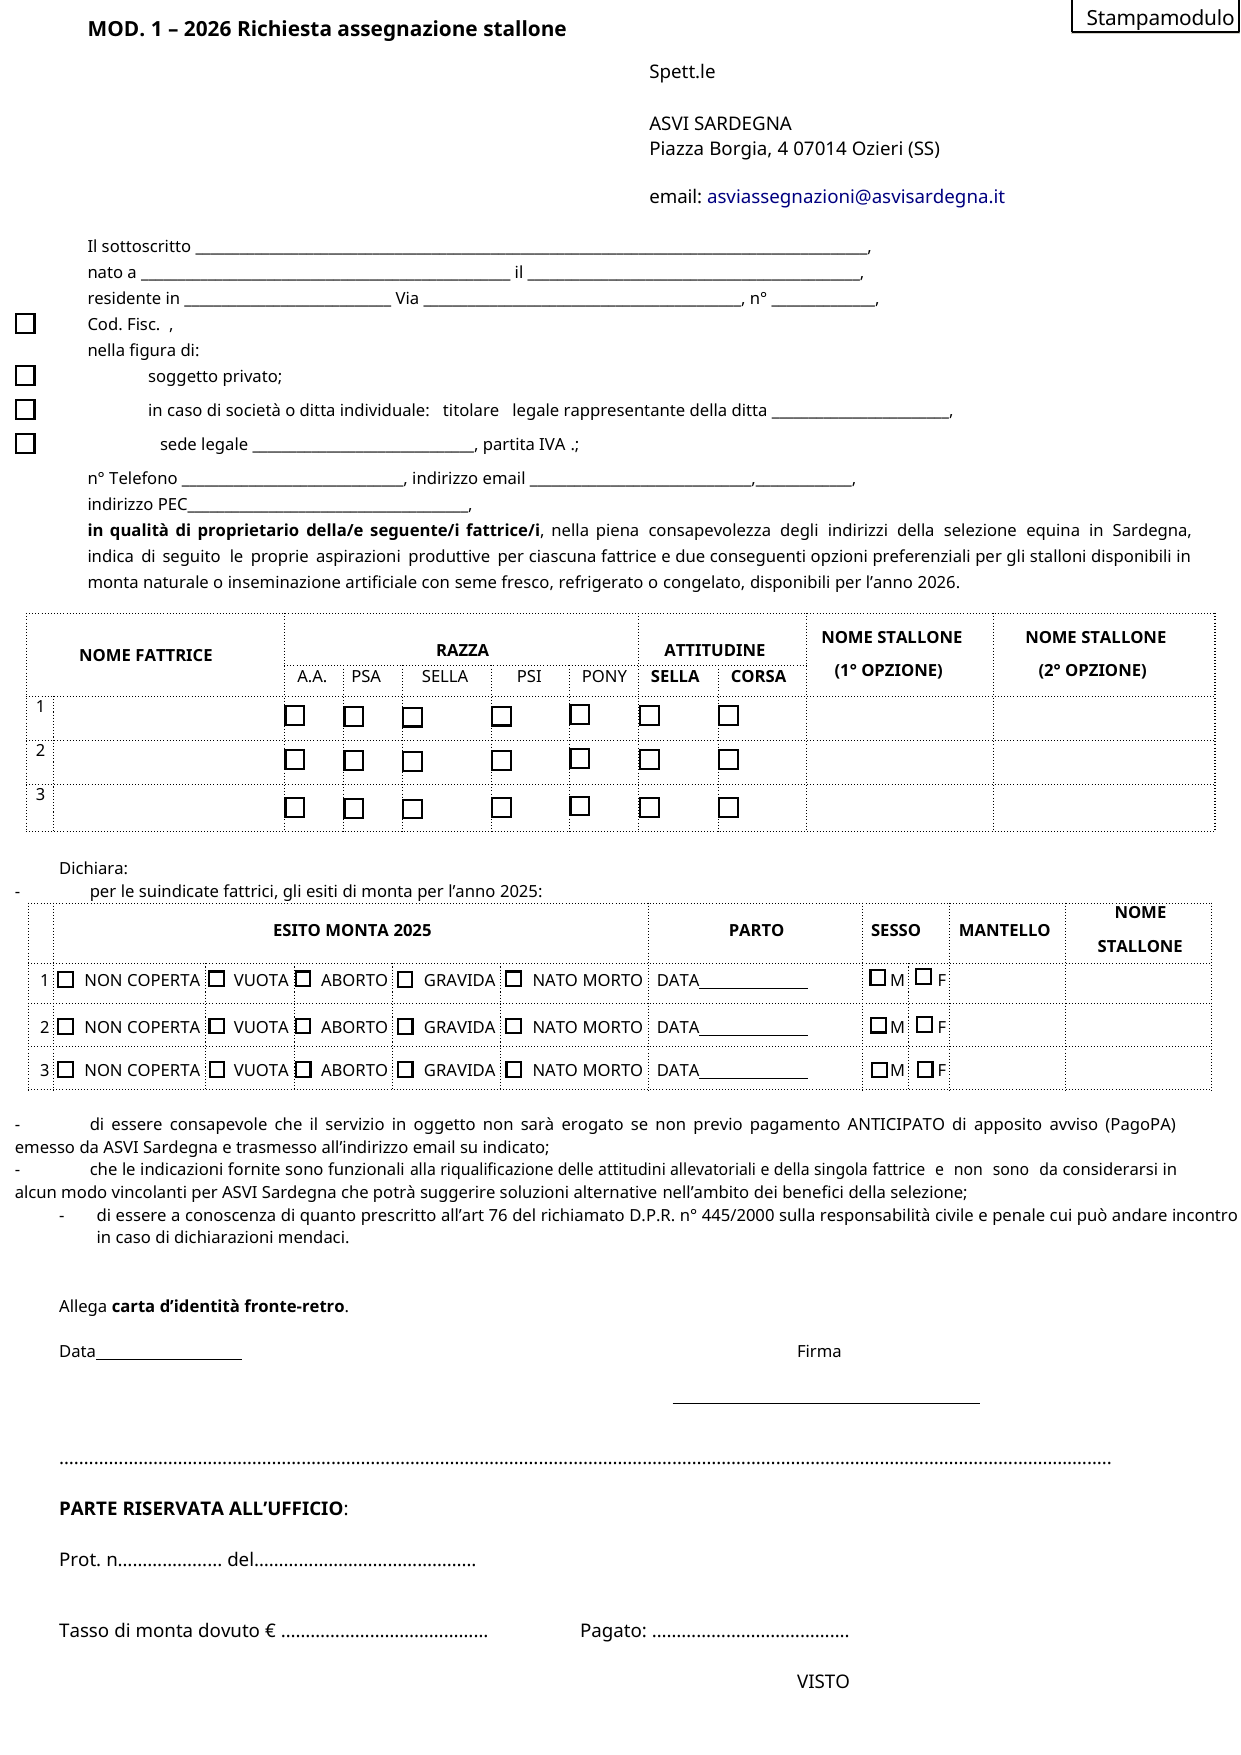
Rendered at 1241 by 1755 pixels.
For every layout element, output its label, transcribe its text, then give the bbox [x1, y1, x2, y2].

table_cell NON COPERTA [54, 1003, 206, 1046]
table_cell [403, 740, 491, 784]
table_cell [720, 799, 737, 816]
text Cod. Fisc. , [87, 313, 1192, 335]
table_cell 2 [29, 1003, 54, 1046]
table_cell [639, 696, 718, 740]
table_cell [570, 784, 639, 831]
table_cell [287, 707, 303, 724]
table_cell [287, 751, 303, 768]
text Spett.le [649, 59, 1241, 84]
table_cell NATO MORTO [501, 1046, 648, 1089]
table_cell [718, 696, 806, 740]
table_cell 3 [29, 1046, 54, 1089]
text MOD. 1 – 2026 Richiesta assegnazione stallone [87, 14, 1241, 42]
table_header RAZZA [285, 613, 639, 665]
table_cell SELLA [403, 665, 491, 696]
table_cell VUOTA [206, 963, 294, 1003]
table_header SESSO [862, 903, 950, 963]
table_cell [285, 784, 343, 831]
table_cell [54, 740, 284, 784]
table_cell [720, 751, 737, 768]
table_cell PSI [491, 665, 569, 696]
table_cell [346, 708, 362, 725]
table_cell [54, 696, 284, 740]
table_cell NON COPERTA [54, 1046, 206, 1089]
table_cell [493, 752, 510, 769]
table_cell [285, 696, 343, 740]
table_cell F [908, 1046, 950, 1089]
table_cell A.A. [285, 665, 343, 696]
table_cell [993, 784, 1215, 831]
table_cell 2 [26, 740, 53, 784]
text sede legale ______________________________, partita IVA .; [160, 433, 1192, 456]
table_cell [641, 799, 658, 816]
table_cell NON COPERTA [54, 963, 206, 1003]
table_cell [570, 696, 639, 740]
table_cell [993, 740, 1215, 784]
table_cell [639, 784, 718, 831]
table_cell [344, 784, 402, 831]
text in caso di società o ditta individuale: titolare legale rappresentante della ditta ________________________, [87, 399, 1192, 422]
table_cell [720, 707, 737, 724]
table_cell [344, 740, 402, 784]
text Stampamodulo [1086, 1, 1238, 31]
table_cell [570, 740, 639, 784]
table_cell GRAVIDA [393, 963, 501, 1003]
table_cell SELLA [639, 665, 718, 696]
table_cell [641, 707, 658, 724]
text n° Telefono ______________________________, indirizzo email ______________________________,_____________, [87, 467, 1192, 490]
table_cell NATO MORTO [501, 1003, 648, 1046]
table_cell [1065, 1046, 1211, 1089]
table_cell [491, 740, 569, 784]
table_cell M [862, 1003, 908, 1046]
table_cell ABORTO [294, 1046, 393, 1089]
text soggetto privato; [87, 365, 1192, 387]
table_cell 1 [29, 963, 54, 1003]
table_cell [806, 784, 993, 831]
table_cell [287, 799, 303, 816]
table_cell [403, 696, 491, 740]
table_cell DATA [648, 1003, 862, 1046]
table_cell PONY [570, 665, 639, 696]
table_cell VUOTA [206, 1046, 294, 1089]
table_header [29, 903, 54, 963]
table_cell [718, 784, 806, 831]
table_cell [493, 708, 510, 724]
table_header NOME STALLONE [1065, 903, 1211, 963]
list di essere consapevole che il servizio in oggetto non sarà erogato se non previo pagamento ANTICIPATO di apposito avviso (PagoPA) emesso da ASVI Sardegna e trasmesso all’indirizzo email su indicato; [14, 1113, 1178, 1158]
text Piazza Borgia, 4 07014 Ozieri (SS) [649, 135, 1167, 161]
table_cell [285, 740, 343, 784]
table_cell [1065, 963, 1211, 1003]
table_cell GRAVIDA [393, 1046, 501, 1089]
table_cell [491, 696, 569, 740]
table_cell [950, 1003, 1065, 1046]
text Dichiara: [59, 857, 1241, 880]
table_cell 3 [26, 784, 53, 831]
table_cell [346, 752, 362, 769]
table_header NOME STALLONE (2° OPZIONE) [993, 613, 1215, 696]
table_cell F [908, 1003, 950, 1046]
subtitle Prot. n…………......... del……………………………………… [59, 1546, 1241, 1572]
table_cell [54, 784, 284, 831]
table_cell DATA [648, 1046, 862, 1089]
text ASVI SARDEGNA [649, 110, 1241, 135]
table_cell 1 [26, 696, 53, 740]
table_header NOME STALLONE (1° OPZIONE) [806, 613, 993, 696]
text indirizzo PEC______________________________________, [87, 493, 1192, 516]
table_cell [641, 751, 658, 768]
text email: asviassegnazioni@asvisardegna.it [649, 184, 1241, 209]
text Il sottoscritto ___________________________________________________________________________________________, nato a __________________________________________________ il _____________________________________________, [87, 234, 1192, 283]
table_cell DATA [648, 963, 862, 1003]
table_cell [639, 740, 718, 784]
table_cell NATO MORTO [501, 963, 648, 1003]
table_cell [572, 750, 588, 767]
table_header ATTITUDINE [639, 613, 806, 665]
table_cell [346, 800, 362, 817]
table_cell [993, 696, 1215, 740]
table_cell [403, 784, 491, 831]
text Allega carta d’identità fronte-retro. [59, 1294, 898, 1317]
text Data Firma [59, 1340, 898, 1362]
table_cell CORSA [718, 665, 806, 696]
table_cell [1065, 1003, 1211, 1046]
list di essere a conoscenza di quanto prescritto all’art 76 del richiamato D.P.R. n° 445/2000 sulla responsabilità civile e penale cui può andare incontro in caso di dichiarazioni mendaci. [59, 1203, 1241, 1249]
table_cell [493, 799, 510, 816]
table_cell PSA [344, 665, 402, 696]
table_cell [572, 706, 588, 723]
table_cell [404, 709, 421, 725]
table_header MANTELLO [950, 903, 1065, 963]
table_cell [950, 963, 1065, 1003]
table_header PARTO [648, 903, 862, 963]
text residente in ____________________________ Via ___________________________________________, n° ______________, [87, 287, 1192, 309]
list per le suindicate fattrici, gli esiti di monta per l’anno 2025: [14, 880, 1178, 902]
text MOD. 1 – 2026 Richiesta assegnazione stallone [1073, 0, 1238, 31]
table_cell ABORTO [294, 963, 393, 1003]
table_cell [806, 696, 993, 740]
table_cell [344, 696, 402, 740]
table_cell [491, 784, 569, 831]
text nella figura di: [87, 339, 1192, 361]
table_header NOME FATTRICE [26, 613, 284, 696]
table_cell [950, 1046, 1065, 1089]
text in qualità di proprietario della/e seguente/i fattrice/i, nella piena consapevolezza degli indirizzi della selezione equina in Sardegna, indica di seguito le proprie aspirazioni produttive per ciascuna fattrice e due conseguenti opzioni preferenziali per gli stalloni disponibili in monta naturale o inseminazione artificiale con seme fresco, refrigerato o congelato, disponibili per l’anno 2026. [87, 519, 1192, 594]
table_cell [572, 798, 588, 814]
table_cell [806, 740, 993, 784]
table_cell [404, 753, 421, 770]
table_cell [404, 801, 421, 817]
table_cell [718, 740, 806, 784]
subtitle ….……………………………………………………………………………………………………………………………………………………………………………………….. [59, 1444, 1241, 1470]
table_cell M [862, 963, 908, 1003]
list che le indicazioni fornite sono funzionali alla riqualificazione delle attitudini allevatoriali e della singola fattrice e non sono da considerarsi in alcun modo vincolanti per ASVI Sardegna che potrà suggerire soluzioni alternative nell’ambito dei benefici della selezione; [14, 1158, 1178, 1203]
table_cell M [862, 1046, 908, 1089]
subtitle VISTO [797, 1668, 1241, 1693]
table_cell ABORTO [294, 1003, 393, 1046]
table_header ESITO MONTA 2025 [54, 903, 648, 963]
text Tasso di monta dovuto € …………………………………… Pagato: …………………………………. [59, 1617, 1241, 1643]
text PARTE RISERVATA ALL’UFFICIO: [59, 1495, 1241, 1521]
table_cell VUOTA [206, 1003, 294, 1046]
table_cell GRAVIDA [393, 1003, 501, 1046]
table_cell F [908, 963, 950, 1003]
